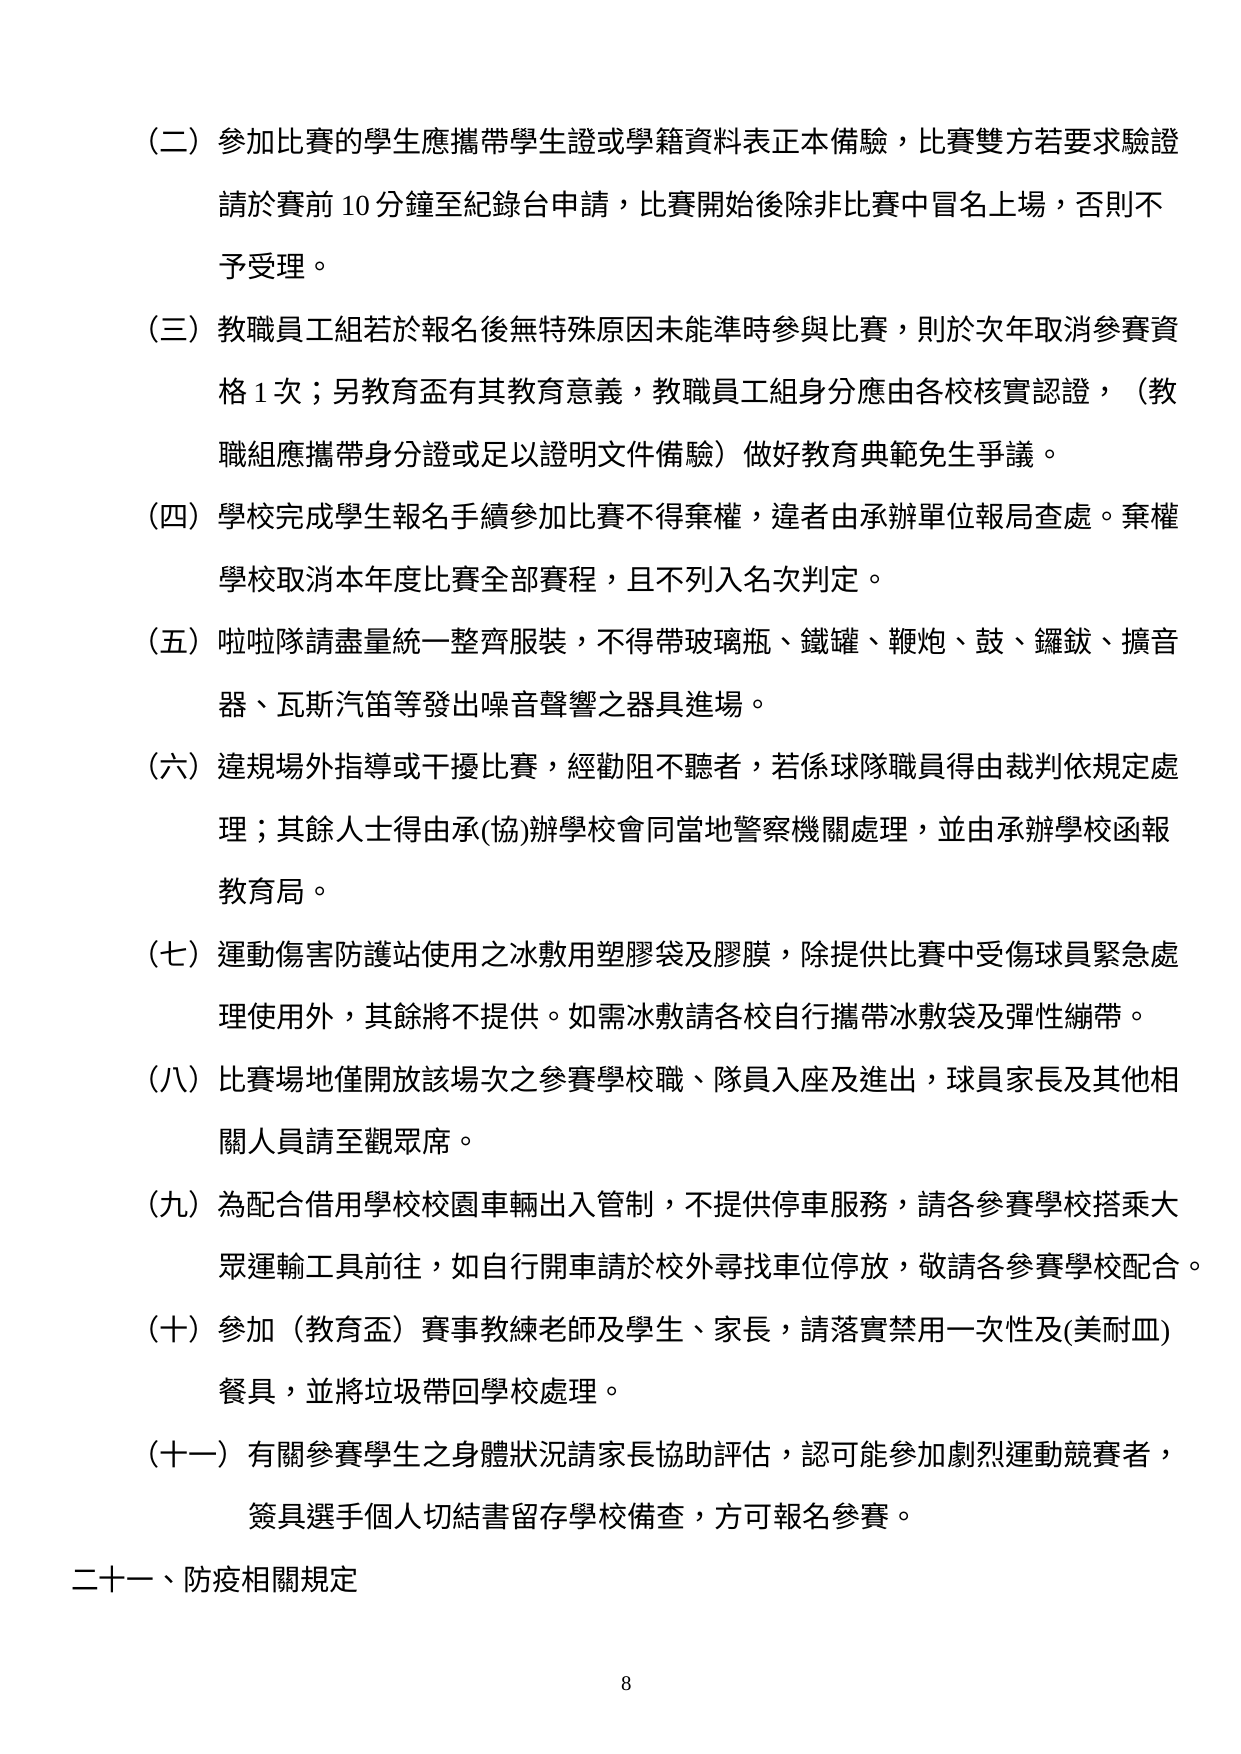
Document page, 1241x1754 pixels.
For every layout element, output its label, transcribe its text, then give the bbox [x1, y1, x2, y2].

text （二）參加比賽的學生應攜帶學生證或學籍資料表正本備驗，比賽雙方若要求驗證請於賽前10分鐘至紀錄台申請，比賽開始後除非比賽中冒名上場，否則不予受理。 [130, 98, 1181, 286]
text （七）運動傷害防護站使用之冰敷用塑膠袋及膠膜，除提供比賽中受傷球員緊急處理使用外，其餘將不提供。如需冰敷請各校自行攜帶冰敷袋及彈性繃帶。 [130, 911, 1181, 1036]
text （六）違規場外指導或干擾比賽，經勸阻不聽者，若係球隊職員得由裁判依規定處理；其餘人士得由承(協)辦學校會同當地警察機關處理，並由承辦學校函報教育局。 [130, 723, 1181, 911]
text （五）啦啦隊請盡量統一整齊服裝，不得帶玻璃瓶、鐵罐、鞭炮、鼓、鑼鈸、擴音器、瓦斯汽笛等發出噪音聲響之器具進場。 [130, 598, 1181, 723]
text （三）教職員工組若於報名後無特殊原因未能準時參與比賽，則於次年取消參賽資格1次；另教育盃有其教育意義，教職員工組身分應由各校核實認證，（教職組應攜帶身分證或足以證明文件備驗）做好教育典範免生爭議。 [130, 286, 1181, 473]
text （八）比賽場地僅開放該場次之參賽學校職、隊員入座及進出，球員家長及其他相關人員請至觀眾席。 [130, 1036, 1181, 1161]
text （十一）有關參賽學生之身體狀況請家長協助評估，認可能參加劇烈運動競賽者，簽具選手個人切結書留存學校備查，方可報名參賽。 [130, 1411, 1181, 1536]
text （九）為配合借用學校校園車輛出入管制，不提供停車服務，請各參賽學校搭乘大眾運輸工具前往，如自行開車請於校外尋找車位停放，敬請各參賽學校配合。 [130, 1161, 1181, 1286]
text （十）參加（教育盃）賽事教練老師及學生、家長，請落實禁用一次性及(美耐皿)餐具，並將垃圾帶回學校處理。 [130, 1286, 1181, 1411]
text 二十一、防疫相關規定 [71, 1536, 1225, 1598]
text （四）學校完成學生報名手續參加比賽不得棄權，違者由承辦單位報局查處。棄權學校取消本年度比賽全部賽程，且不列入名次判定。 [130, 473, 1181, 598]
